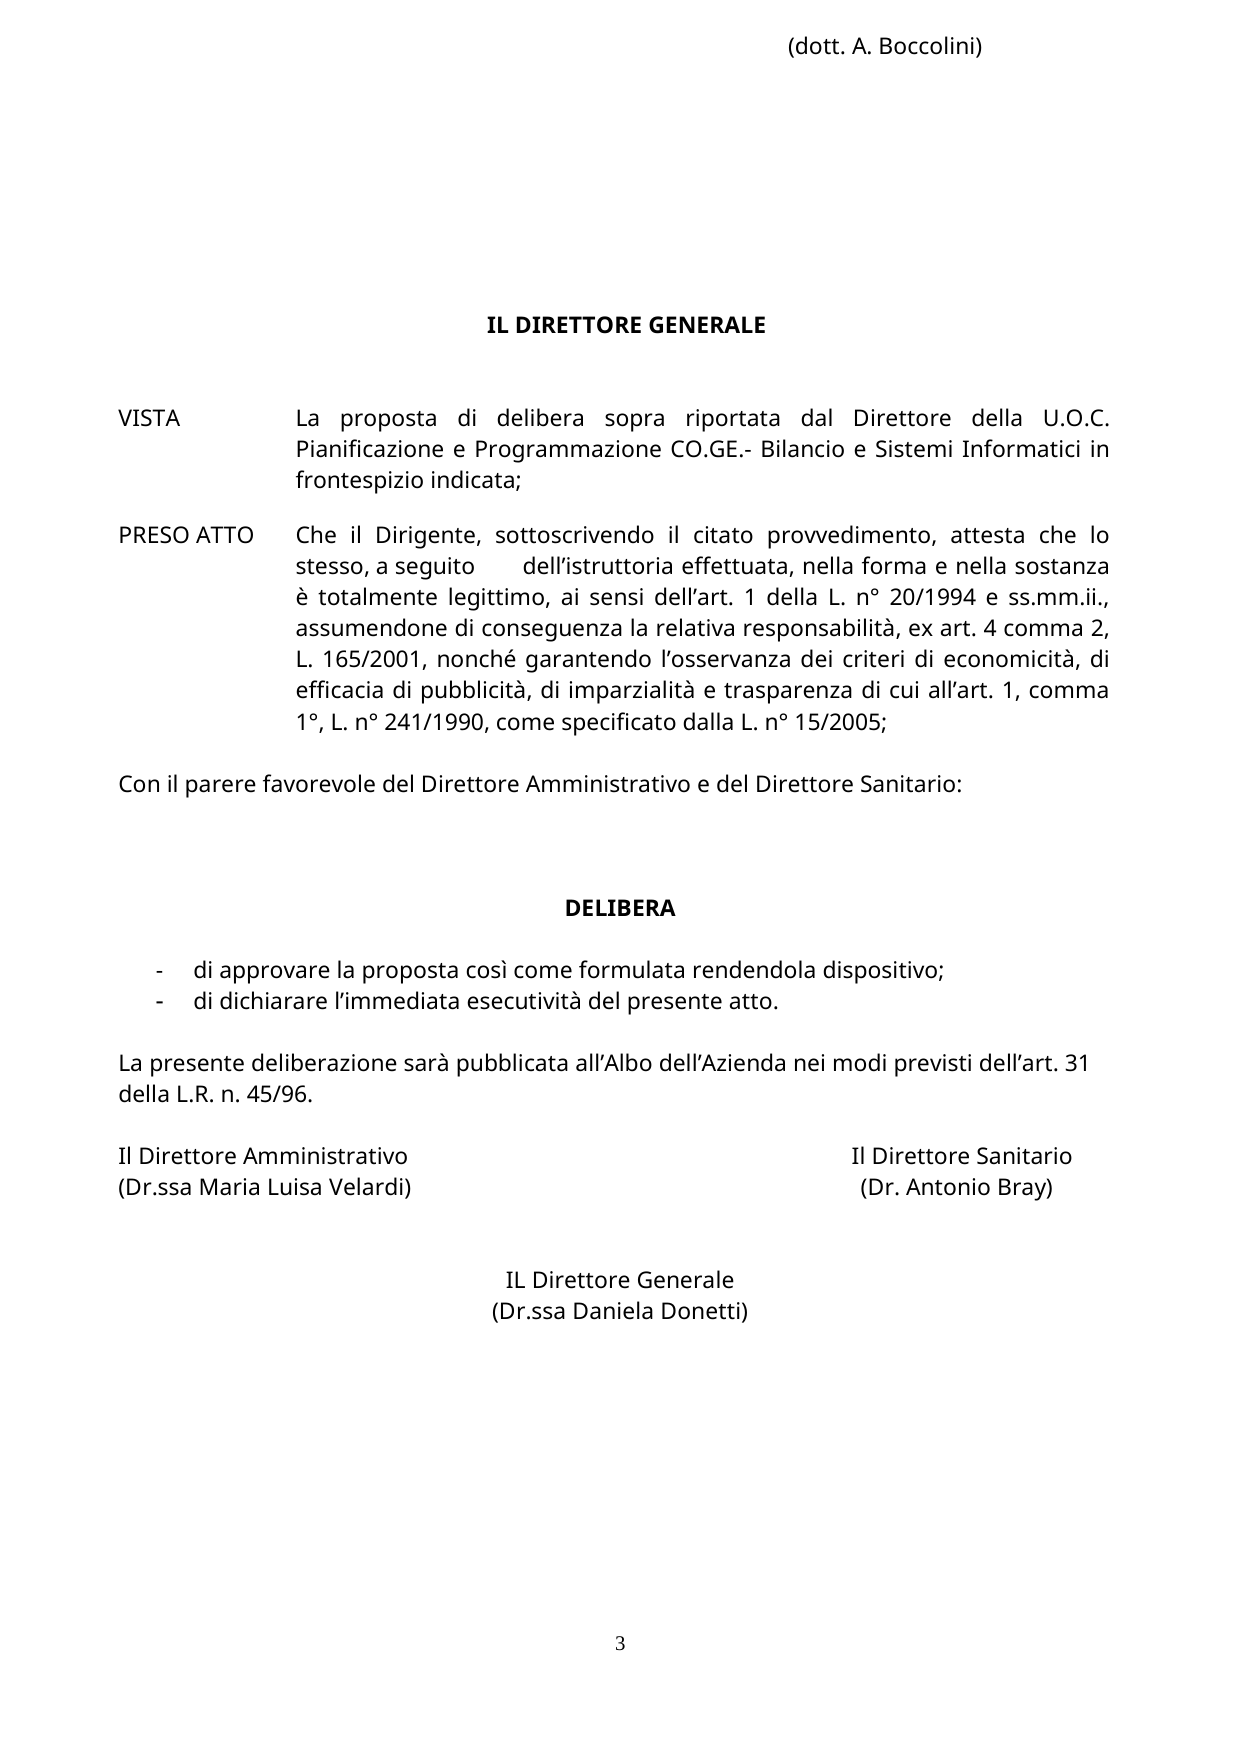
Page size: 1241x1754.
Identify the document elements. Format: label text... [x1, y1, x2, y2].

table_header PRESO ATTO [107, 519, 290, 737]
text IL Direttore Generale [118, 1264, 1122, 1295]
table_header VISTA [107, 402, 290, 495]
table_header La proposta di delibera sopra riportata dal Direttore della U.O.C. Pianificazione e Programmazione CO.GE.- Bilancio e Sistemi Informatici in frontespizio indicata; [290, 402, 1122, 495]
text Il Direttore Amministrativo Il Direttore Sanitario [118, 1140, 1122, 1171]
list di dichiarare l’immediata esecutività del presente atto. [156, 985, 1122, 1016]
table_header Che il Dirigente, sottoscrivendo il citato provvedimento, attesta che lo stesso, a seguito dell’istruttoria effettuata, nella forma e nella sostanza è totalmente legittimo, ai sensi dell’art. 1 della L. n° 20/1994 e ss.mm.ii., assumendone di conseguenza la relativa responsabilità, ex art. 4 comma 2, L. 165/2001, nonché garantendo l’osservanza dei criteri di economicità, di efficacia di pubblicità, di imparzialità e trasparenza di cui all’art. 1, comma 1°, L. n° 241/1990, come specificato dalla L. n° 15/2005; [290, 519, 1122, 737]
text (Dr.ssa Daniela Donetti) [118, 1295, 1122, 1326]
text La presente deliberazione sarà pubblicata all’Albo dell’Azienda nei modi previsti dell’art. 31 della L.R. n. 45/96. [118, 1047, 1122, 1109]
text (dott. A. Boccolini) [487, 29, 1122, 61]
text IL DIRETTORE GENERALE [487, 309, 1122, 340]
list di approvare la proposta così come formulata rendendola dispositivo; [156, 954, 1122, 985]
text Con il parere favorevole del Direttore Amministrativo e del Direttore Sanitario: [118, 768, 1122, 799]
text DELIBERA [118, 892, 1122, 923]
text (Dr.ssa Maria Luisa Velardi) (Dr. Antonio Bray) [118, 1171, 1122, 1202]
